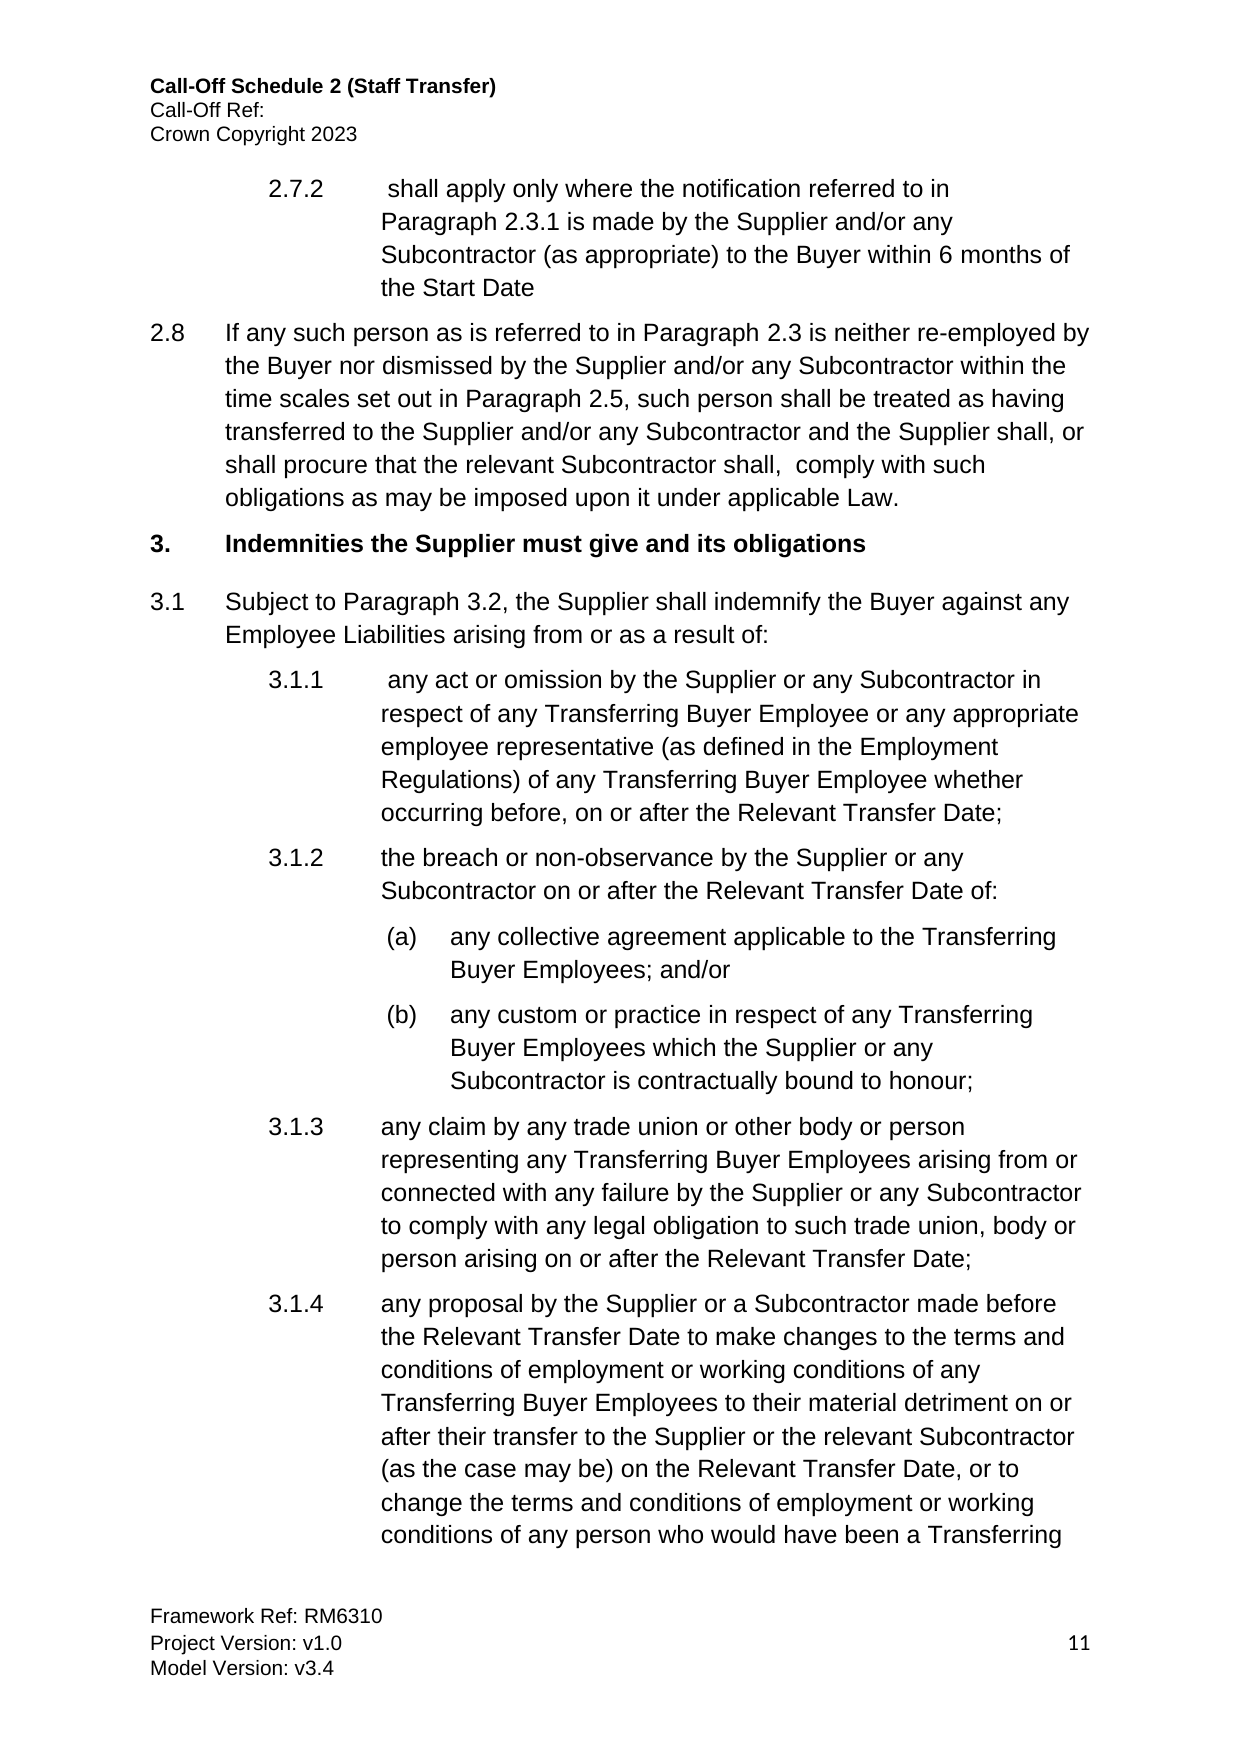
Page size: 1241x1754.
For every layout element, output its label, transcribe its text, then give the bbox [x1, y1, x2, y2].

list any proposal by the Supplier or a Subcontractor made before the Relevant Transfer Date to make changes to the terms and conditions of employment or working conditions of any Transferring Buyer Employees to their material detriment on or after their transfer to the Supplier or the relevant Subcontractor (as the case may be) on the Relevant Transfer Date, or to change the terms and conditions of employment or working conditions of any person who would have been a Transferring [268, 1289, 1090, 1549]
list any claim by any trade union or other body or person representing any Transferring Buyer Employees arising from or connected with any failure by the Supplier or any Subcontractor to comply with any legal obligation to such trade union, body or person arising on or after the Relevant Transfer Date; [268, 1112, 1090, 1273]
list any custom or practice in respect of any Transferring Buyer Employees which the Supplier or any Subcontractor is contractually bound to honour; [386, 1000, 1090, 1095]
list Subject to Paragraph 3.2, the Supplier shall indemnify the Buyer against any Employee Liabilities arising from or as a result of: [150, 587, 1090, 649]
list If any such person as is referred to in Paragraph 2.3 is neither re-employed by the Buyer nor dismissed by the Supplier and/or any Subcontractor within the time scales set out in Paragraph 2.5, such person shall be treated as having transferred to the Supplier and/or any Subcontractor and the Supplier shall, or shall procure that the relevant Subcontractor shall, comply with such obligations as may be imposed upon it under applicable Law. [150, 318, 1090, 512]
list any collective agreement applicable to the Transferring Buyer Employees; and/or [386, 922, 1090, 983]
list Indemnities the Supplier must give and its obligations [150, 529, 1090, 558]
list shall apply only where the notification referred to in Paragraph 2.3.1 is made by the Supplier and/or any Subcontractor (as appropriate) to the Buyer within 6 months of the Start Date [268, 174, 1090, 302]
list any act or omission by the Supplier or any Subcontractor in respect of any Transferring Buyer Employee or any appropriate employee representative (as defined in the Employment Regulations) of any Transferring Buyer Employee whether occurring before, on or after the Relevant Transfer Date; [268, 666, 1090, 826]
list the breach or non-observance by the Supplier or any Subcontractor on or after the Relevant Transfer Date of: [268, 843, 1090, 905]
